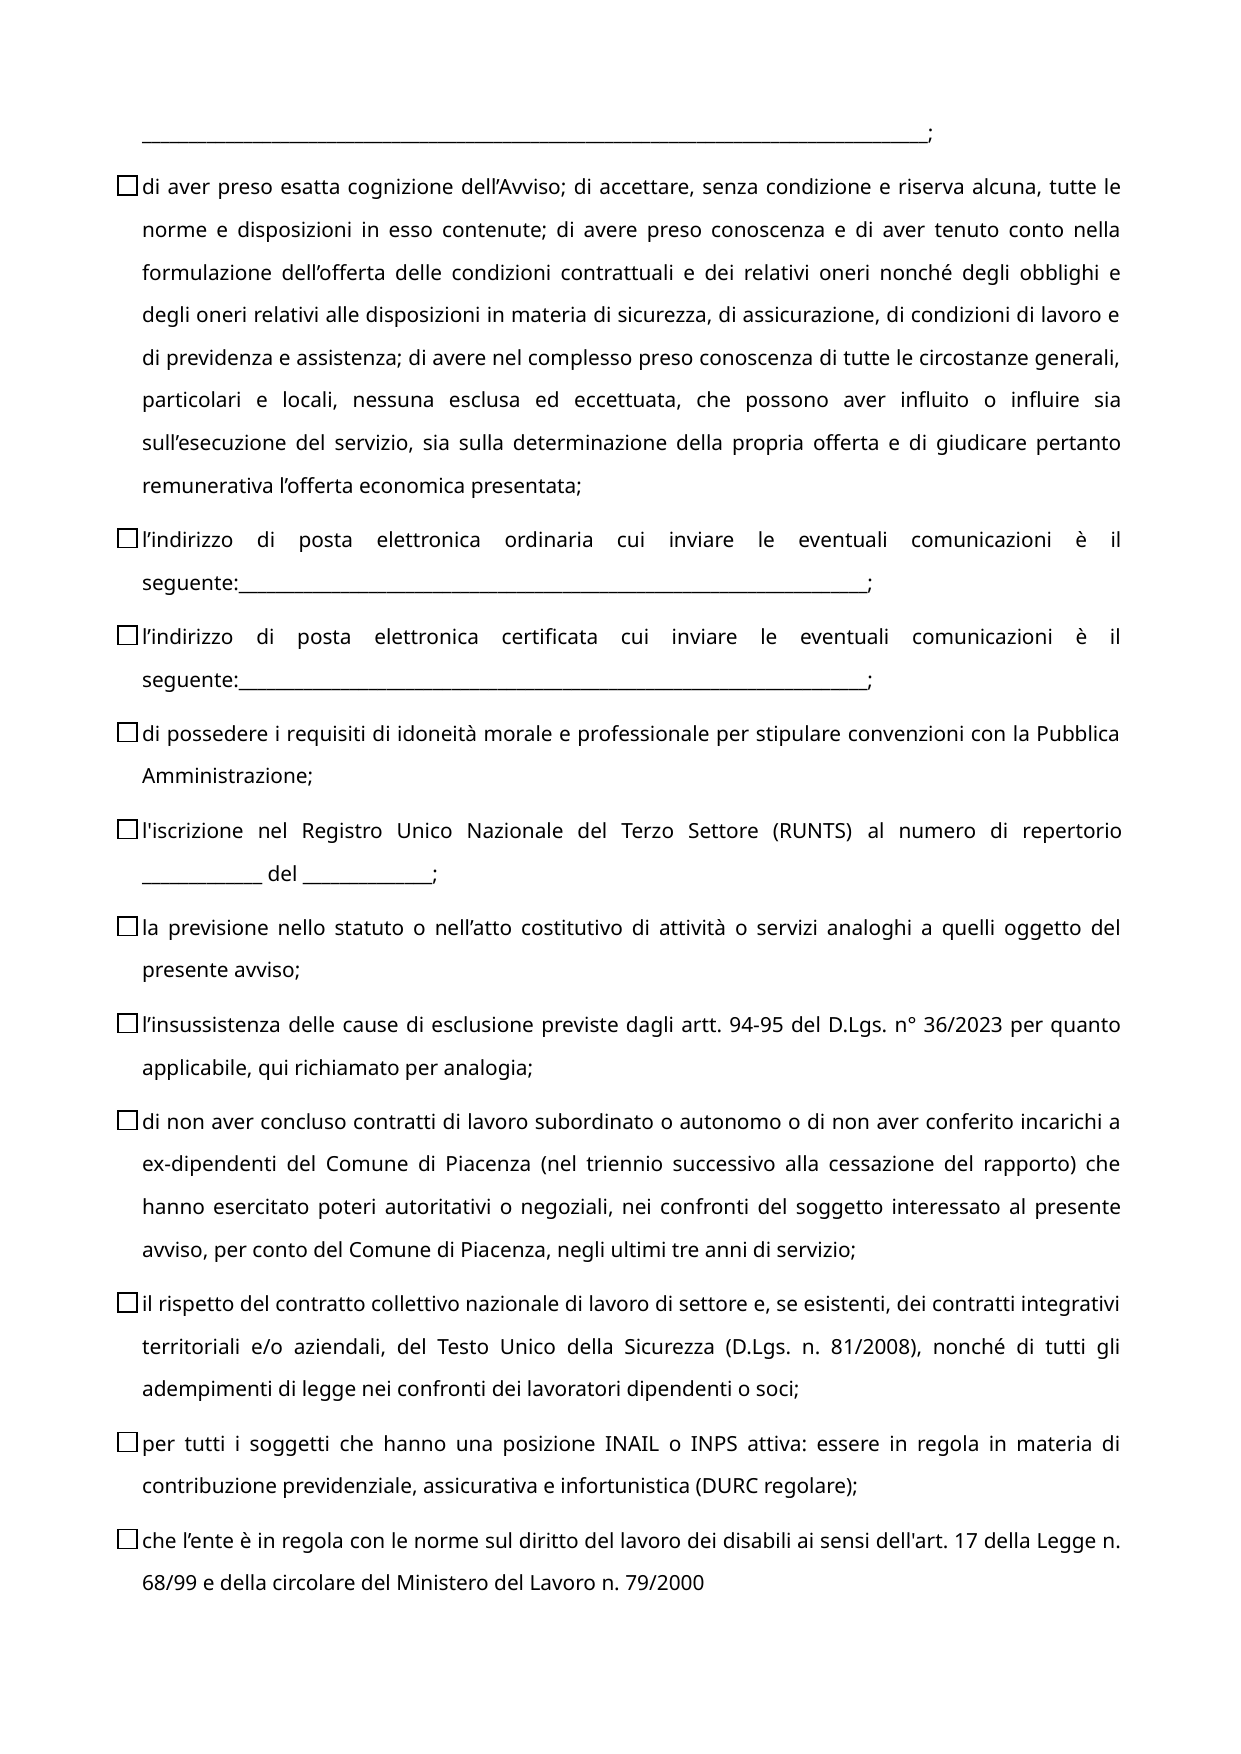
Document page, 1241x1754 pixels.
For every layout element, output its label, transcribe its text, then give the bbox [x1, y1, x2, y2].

list di possedere i requisiti di idoneità morale e professionale per stipulare convenzioni con la Pubblica Amministrazione; [142, 719, 1122, 790]
list che l’ente è in regola con le norme sul diritto del lavoro dei disabili ai sensi dell'art. 17 della Legge n. 68/99 e della circolare del Ministero del Lavoro n. 79/2000 [142, 1526, 1122, 1597]
list l’indirizzo di posta elettronica certificata cui inviare le eventuali comunicazioni è il seguente:____________________________________________________________________; [142, 622, 1122, 693]
list l'iscrizione nel Registro Unico Nazionale del Terzo Settore (RUNTS) al numero di repertorio _____________ del ______________; [142, 816, 1122, 887]
list la previsione nello statuto o nell’atto costitutivo di attività o servizi analoghi a quelli oggetto del presente avviso; [142, 913, 1122, 984]
list di aver preso esatta cognizione dell’Avviso; di accettare, senza condizione e riserva alcuna, tutte le norme e disposizioni in esso contenute; di avere preso conoscenza e di aver tenuto conto nella formulazione dell’offerta delle condizioni contrattuali e dei relativi oneri nonché degli obblighi e degli oneri relativi alle disposizioni in materia di sicurezza, di assicurazione, di condizioni di lavoro e di previdenza e assistenza; di avere nel complesso preso conoscenza di tutte le circostanze generali, particolari e locali, nessuna esclusa ed eccettuata, che possono aver influito o influire sia sull’esecuzione del servizio, sia sulla determinazione della propria offerta e di giudicare pertanto remunerativa l’offerta economica presentata; [142, 172, 1122, 499]
list il rispetto del contratto collettivo nazionale di lavoro di settore e, se esistenti, dei contratti integrativi territoriali e/o aziendali, del Testo Unico della Sicurezza (D.Lgs. n. 81/2008), nonché di tutti gli adempimenti di legge nei confronti dei lavoratori dipendenti o soci; [142, 1289, 1122, 1403]
text _____________________________________________________________________________________; [142, 118, 1122, 147]
list l’indirizzo di posta elettronica ordinaria cui inviare le eventuali comunicazioni è il seguente:____________________________________________________________________; [142, 525, 1122, 596]
list di non aver concluso contratti di lavoro subordinato o autonomo o di non aver conferito incarichi a ex-dipendenti del Comune di Piacenza (nel triennio successivo alla cessazione del rapporto) che hanno esercitato poteri autoritativi o negoziali, nei confronti del soggetto interessato al presente avviso, per conto del Comune di Piacenza, negli ultimi tre anni di servizio; [142, 1107, 1122, 1263]
list per tutti i soggetti che hanno una posizione INAIL o INPS attiva: essere in regola in materia di contribuzione previdenziale, assicurativa e infortunistica (DURC regolare); [142, 1429, 1122, 1500]
list l’insussistenza delle cause di esclusione previste dagli artt. 94-95 del D.Lgs. n° 36/2023 per quanto applicabile, qui richiamato per analogia; [142, 1010, 1122, 1081]
